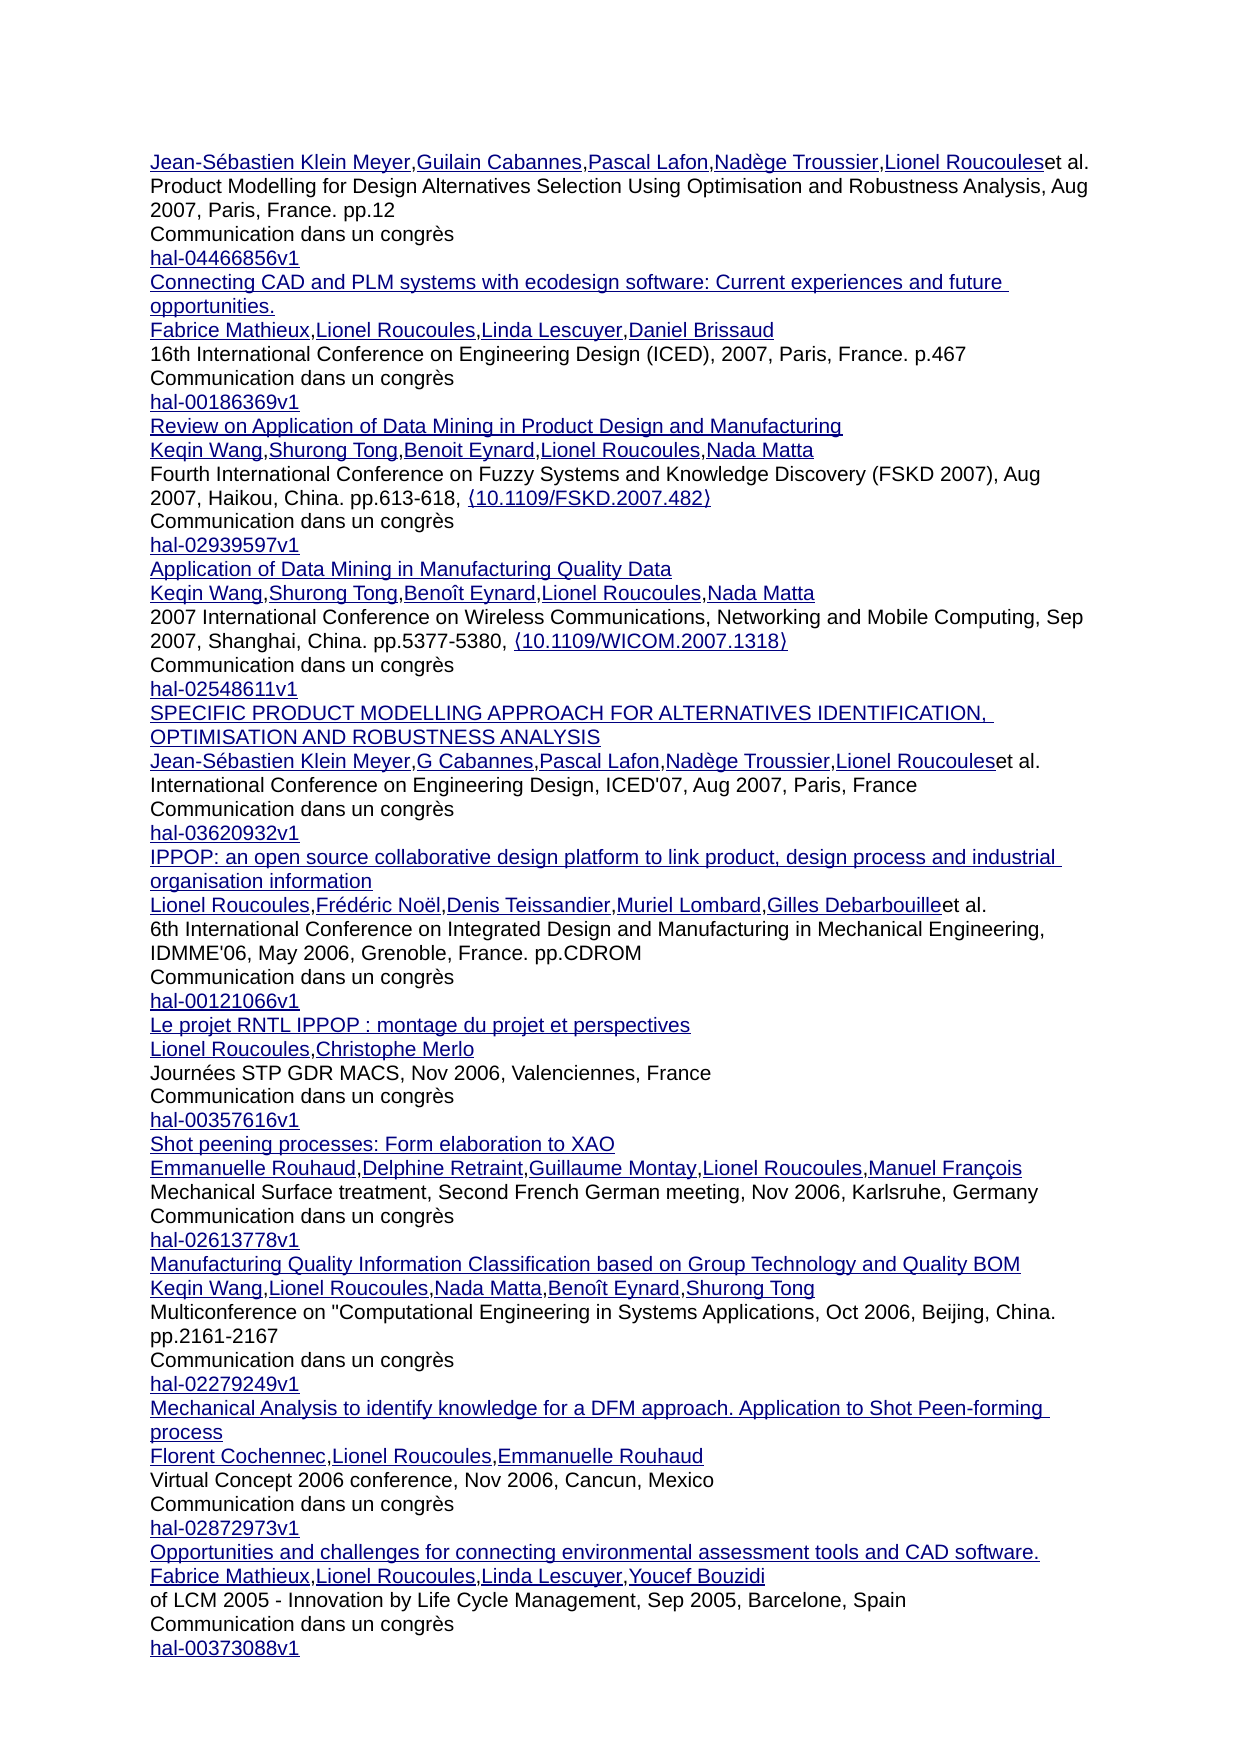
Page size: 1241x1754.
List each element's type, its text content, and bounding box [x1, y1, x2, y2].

table_cell Mechanical Analysis to identify knowledge for a DFM approach. Application to Shot Peen-forming process Florent Cochennec,Lionel Roucoules,Emmanuelle Rouhaud Virtual Concept 2006 conference, Nov 2006, Cancun, Mexico Communication dans un congrès hal-02872973v1 [150, 1396, 1090, 1539]
table_cell Review on Application of Data Mining in Product Design and Manufacturing Keqin Wang,Shurong Tong,Benoit Eynard,Lionel Roucoules,Nada Matta Fourth International Conference on Fuzzy Systems and Knowledge Discovery (FSKD 2007), Aug 2007, Haikou, China. pp.613-618, ⟨10.1109/FSKD.2007.482⟩ Communication dans un congrès hal-02939597v1 [150, 414, 1090, 557]
table_cell Jean-Sébastien Klein Meyer,Guilain Cabannes,Pascal Lafon,Nadège Troussier,Lionel Roucouleset al. Product Modelling for Design Alternatives Selection Using Optimisation and Robustness Analysis, Aug 2007, Paris, France. pp.12 Communication dans un congrès hal-04466856v1 [150, 150, 1090, 270]
table_cell Opportunities and challenges for connecting environmental assessment tools and CAD software. Fabrice Mathieux,Lionel Roucoules,Linda Lescuyer,Youcef Bouzidi of LCM 2005 - Innovation by Life Cycle Management, Sep 2005, Barcelone, Spain Communication dans un congrès hal-00373088v1 [150, 1540, 1090, 1659]
table_cell Application of Data Mining in Manufacturing Quality Data Keqin Wang,Shurong Tong,Benoît Eynard,Lionel Roucoules,Nada Matta 2007 International Conference on Wireless Communications, Networking and Mobile Computing, Sep 2007, Shanghai, China. pp.5377-5380, ⟨10.1109/WICOM.2007.1318⟩ Communication dans un congrès hal-02548611v1 [150, 557, 1090, 701]
table_cell IPPOP: an open source collaborative design platform to link product, design process and industrial organisation information Lionel Roucoules,Frédéric Noël,Denis Teissandier,Muriel Lombard,Gilles Debarbouilleet al. 6th International Conference on Integrated Design and Manufacturing in Mechanical Engineering, IDMME'06, May 2006, Grenoble, France. pp.CDROM Communication dans un congrès hal-00121066v1 [150, 845, 1090, 1012]
table_cell Manufacturing Quality Information Classification based on Group Technology and Quality BOM Keqin Wang,Lionel Roucoules,Nada Matta,Benoît Eynard,Shurong Tong Multiconference on "Computational Engineering in Systems Applications, Oct 2006, Beijing, China. pp.2161-2167 Communication dans un congrès hal-02279249v1 [150, 1252, 1090, 1396]
table_cell SPECIFIC PRODUCT MODELLING APPROACH FOR ALTERNATIVES IDENTIFICATION, OPTIMISATION AND ROBUSTNESS ANALYSIS Jean-Sébastien Klein Meyer,G Cabannes,Pascal Lafon,Nadège Troussier,Lionel Roucouleset al. International Conference on Engineering Design, ICED'07, Aug 2007, Paris, France Communication dans un congrès hal-03620932v1 [150, 701, 1090, 845]
table_cell Connecting CAD and PLM systems with ecodesign software: Current experiences and future opportunities. Fabrice Mathieux,Lionel Roucoules,Linda Lescuyer,Daniel Brissaud 16th International Conference on Engineering Design (ICED), 2007, Paris, France. p.467 Communication dans un congrès hal-00186369v1 [150, 270, 1090, 413]
table_cell Shot peening processes: Form elaboration to XAO Emmanuelle Rouhaud,Delphine Retraint,Guillaume Montay,Lionel Roucoules,Manuel François Mechanical Surface treatment, Second French German meeting, Nov 2006, Karlsruhe, Germany Communication dans un congrès hal-02613778v1 [150, 1132, 1090, 1252]
table_cell Le projet RNTL IPPOP : montage du projet et perspectives Lionel Roucoules,Christophe Merlo Journées STP GDR MACS, Nov 2006, Valenciennes, France Communication dans un congrès hal-00357616v1 [150, 1013, 1090, 1132]
